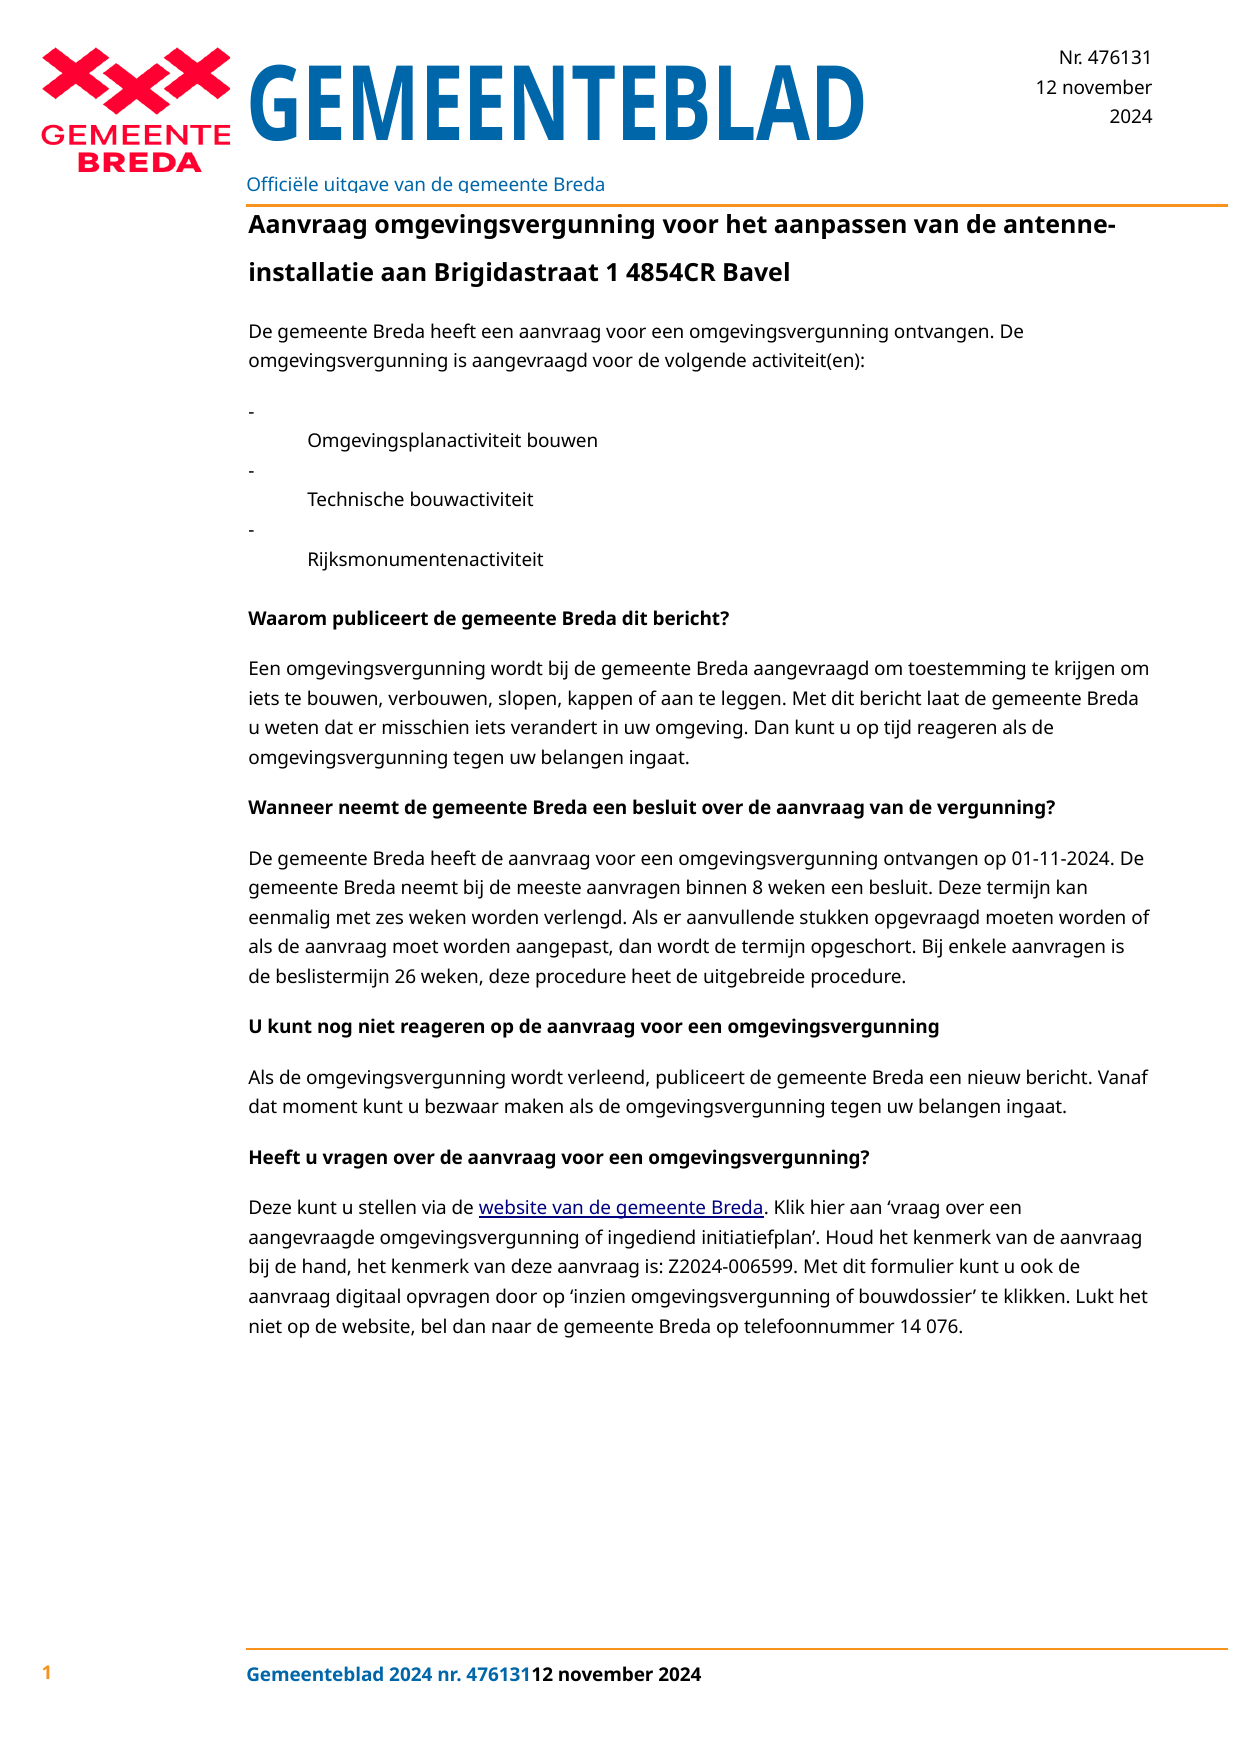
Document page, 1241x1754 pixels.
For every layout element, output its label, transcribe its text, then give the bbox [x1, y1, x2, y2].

text Als de omgevingsvergunning wordt verleend, publiceert de gemeente Breda een nieuw bericht. Vanaf dat moment kunt u bezwaar maken als de omgevingsvergunning tegen uw belangen ingaat. [248, 1064, 1152, 1119]
text De gemeente Breda heeft een aanvraag voor een omgevingsvergunning ontvangen. De omgevingsvergunning is aangevraagd voor de volgende activiteit(en): [248, 318, 1152, 373]
list Rijksmonumentenactiviteit [248, 546, 1152, 572]
text Een omgevingsvergunning wordt bij de gemeente Breda aangevraagd om toestemming te krijgen om iets te bouwen, verbouwen, slopen, kappen of aan te leggen. Met dit bericht laat de gemeente Breda u weten dat er misschien iets verandert in uw omgeving. Dan kunt u op tijd reageren als de omgevingsvergunning tegen uw belangen ingaat. [248, 655, 1152, 770]
text De gemeente Breda heeft de aanvraag voor een omgevingsvergunning ontvangen op 01-11-2024. De gemeente Breda neemt bij de meeste aanvragen binnen 8 weken een besluit. Deze termijn kan eenmalig met zes weken worden verlengd. Als er aanvullende stukken opgevraagd moeten worden of als de aanvraag moet worden aangepast, dan wordt de termijn opgeschort. Bij enkele aanvragen is de beslistermijn 26 weken, deze procedure heet de uitgebreide procedure. [248, 845, 1152, 989]
list Technische bouwactiviteit [248, 487, 1152, 512]
picture [41, 47, 231, 172]
text U kunt nog niet reageren op de aanvraag voor een omgevingsvergunning [248, 1014, 1152, 1039]
text Waarom publiceert de gemeente Breda dit bericht? [248, 605, 1152, 631]
text Heeft u vragen over de aanvraag voor een omgevingsvergunning? [248, 1144, 1152, 1170]
text Aanvraag omgevingsvergunning voor het aanpassen van de antenne-installatie aan Brigidastraat 1 4854CR Bavel [248, 207, 1152, 288]
text Deze kunt u stellen via de website van de gemeente Breda. Klik hier aan ‘vraag over een aangevraagde omgevingsvergunning of ingediend initiatiefplan’. Houd het kenmerk van de aanvraag bij de hand, het kenmerk van deze aanvraag is: Z2024-006599. Met dit formulier kunt u ook de aanvraag digitaal opvragen door op ‘inzien omgevingsvergunning of bouwdossier’ te klikken. Lukt het niet op de website, bel dan naar de gemeente Breda op telefoonnummer 14 076. [248, 1194, 1152, 1339]
list Omgevingsplanactiviteit bouwen [248, 427, 1152, 453]
text Wanneer neemt de gemeente Breda een besluit over de aanvraag van de vergunning? [248, 794, 1152, 820]
